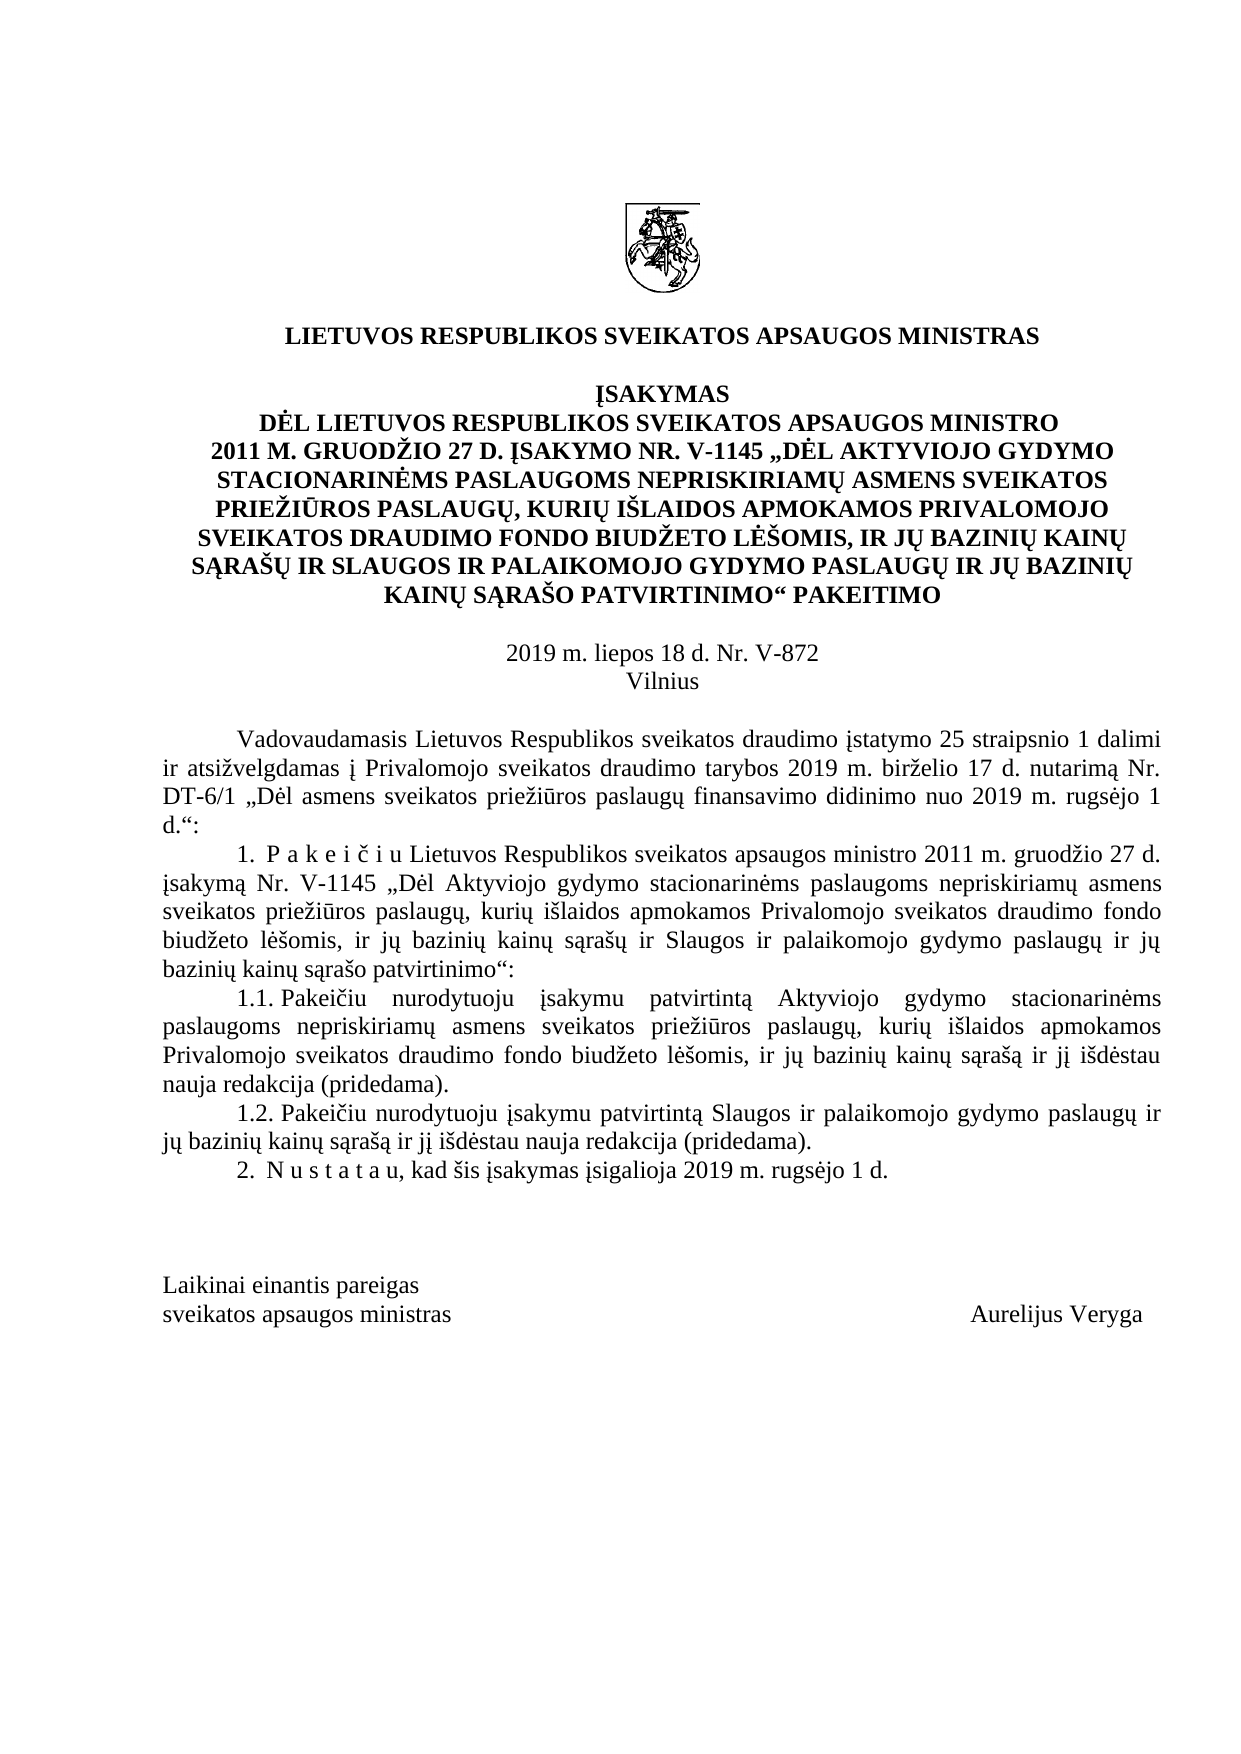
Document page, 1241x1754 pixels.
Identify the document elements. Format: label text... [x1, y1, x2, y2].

text 2019 m. liepos 18 d. Nr. V-872 [162, 638, 1162, 666]
text 2011 M. GRUODŽIO 27 D. ĮSAKYMO NR. V-1145 „DĖL AKTYVIOJO GYDYMO STACIONARINĖMS PASLAUGOMS NEPRISKIRIAMŲ ASMENS SVEIKATOS PRIEŽIŪROS PASLAUGŲ, KURIŲ IŠLAIDOS APMOKAMOS PRIVALOMOJO SVEIKATOS DRAUDIMO FONDO BIUDŽETO LĖŠOMIS, IR JŲ BAZINIŲ KAINŲ SĄRAŠŲ IR SLAUGOS IR PALAIKOMOJO GYDYMO PASLAUGŲ IR JŲ BAZINIŲ KAINŲ SĄRAŠO PATVIRTINIMO“ PAKEITIMO [162, 436, 1162, 609]
text Vadovaudamasis Lietuvos Respublikos sveikatos draudimo įstatymo 25 straipsnio 1 dalimi ir atsižvelgdamas į Privalomojo sveikatos draudimo tarybos 2019 m. birželio 17 d. nutarimą Nr. DT-6/1 „Dėl asmens sveikatos priežiūros paslaugų finansavimo didinimo nuo 2019 m. rugsėjo 1 d.“: [162, 724, 1162, 839]
text ĮSAKYMAS [162, 379, 1162, 408]
text 1.1. Pakeičiu nurodytuoju įsakymu patvirtintą Aktyviojo gydymo stacionarinėms paslaugoms nepriskiriamų asmens sveikatos priežiūros paslaugų, kurių išlaidos apmokamos Privalomojo sveikatos draudimo fondo biudžeto lėšomis, ir jų bazinių kainų sąrašą ir jį išdėstau nauja redakcija (pridedama). [162, 983, 1162, 1098]
text Vilnius [162, 666, 1162, 695]
text DĖL LIETUVOS RESPUBLIKOS SVEIKATOS APSAUGOS MINISTRO [162, 408, 1162, 436]
text sveikatos apsaugos ministras Aurelijus Veryga [162, 1299, 1162, 1328]
text 1. P a k e i č i u Lietuvos Respublikos sveikatos apsaugos ministro 2011 m. gruodžio 27 d. įsakymą Nr. V-1145 „Dėl Aktyviojo gydymo stacionarinėms paslaugoms nepriskiriamų asmens sveikatos priežiūros paslaugų, kurių išlaidos apmokamos Privalomojo sveikatos draudimo fondo biudžeto lėšomis, ir jų bazinių kainų sąrašų ir Slaugos ir palaikomojo gydymo paslaugų ir jų bazinių kainų sąrašo patvirtinimo“: [162, 839, 1162, 983]
text 2. N u s t a t a u, kad šis įsakymas įsigalioja 2019 m. rugsėjo 1 d. [162, 1155, 1162, 1184]
text 1.2. Pakeičiu nurodytuoju įsakymu patvirtintą Slaugos ir palaikomojo gydymo paslaugų ir jų bazinių kainų sąrašą ir jį išdėstau nauja redakcija (pridedama). [162, 1098, 1162, 1155]
text Laikinai einantis pareigas [162, 1270, 1162, 1299]
text LIETUVOS RESPUBLIKOS SVEIKATOS APSAUGOS MINISTRAS [162, 321, 1162, 350]
